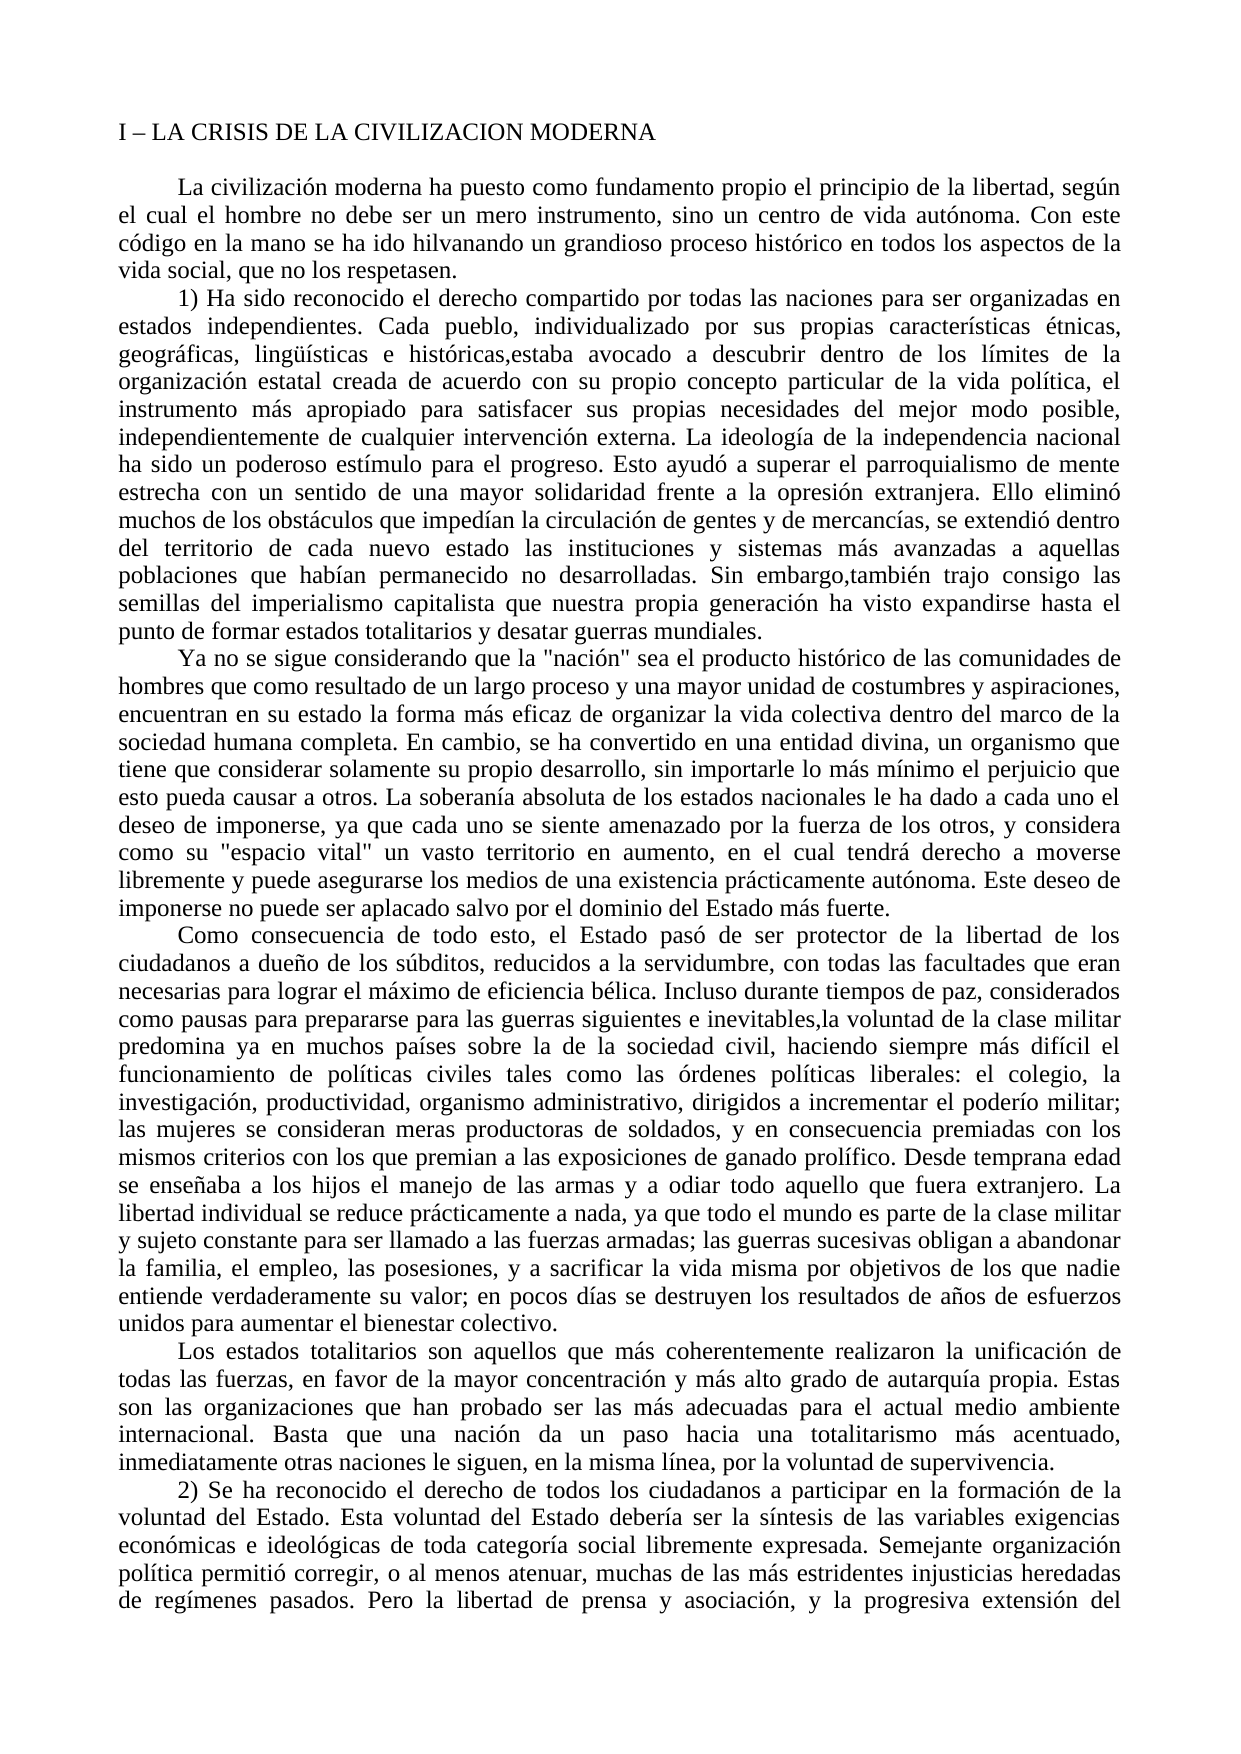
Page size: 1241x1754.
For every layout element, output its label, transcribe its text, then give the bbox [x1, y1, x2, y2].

text Los estados totalitarios son aquellos que más coherentemente realizaron la unificación de todas las fuerzas, en favor de la mayor concentración y más alto grado de autarquía propia. Estas son las organizaciones que han probado ser las más adecuadas para el actual medio ambiente internacional. Basta que una nación da un paso hacia una totalitarismo más acentuado, inmediatamente otras naciones le siguen, en la misma línea, por la voluntad de supervivencia. [118, 1337, 1122, 1476]
text Como consecuencia de todo esto, el Estado pasó de ser protector de la libertad de los ciudadanos a dueño de los súbditos, reducidos a la servidumbre, con todas las facultades que eran necesarias para lograr el máximo de eficiencia bélica. Incluso durante tiempos de paz, considerados como pausas para prepararse para las guerras siguientes e inevitables,la voluntad de la clase militar predomina ya en muchos países sobre la de la sociedad civil, haciendo siempre más difícil el funcionamiento de políticas civiles tales como las órdenes políticas liberales: el colegio, la investigación, productividad, organismo administrativo, dirigidos a incrementar el poderío militar; las mujeres se consideran meras productoras de soldados, y en consecuencia premiadas con los mismos criterios con los que premian a las exposiciones de ganado prolífico. Desde temprana edad se enseñaba a los hijos el manejo de las armas y a odiar todo aquello que fuera extranjero. La libertad individual se reduce prácticamente a nada, ya que todo el mundo es parte de la clase militar y sujeto constante para ser llamado a las fuerzas armadas; las guerras sucesivas obligan a abandonar la familia, el empleo, las posesiones, y a sacrificar la vida misma por objetivos de los que nadie entiende verdaderamente su valor; en pocos días se destruyen los resultados de años de esfuerzos unidos para aumentar el bienestar colectivo. [118, 922, 1122, 1337]
text 2) Se ha reconocido el derecho de todos los ciudadanos a participar en la formación de la voluntad del Estado. Esta voluntad del Estado debería ser la síntesis de las variables exigencias económicas e ideológicas de toda categoría social libremente expresada. Semejante organización política permitió corregir, o al menos atenuar, muchas de las más estridentes injusticias heredadas de regímenes pasados. Pero la libertad de prensa y asociación, y la progresiva extensión del [118, 1476, 1122, 1614]
text La civilización moderna ha puesto como fundamento propio el principio de la libertad, según el cual el hombre no debe ser un mero instrumento, sino un centro de vida autónoma. Con este código en la mano se ha ido hilvanando un grandioso proceso histórico en todos los aspectos de la vida social, que no los respetasen. [118, 173, 1122, 284]
text I – LA CRISIS DE LA CIVILIZACION MODERNA [118, 118, 1122, 146]
text 1) Ha sido reconocido el derecho compartido por todas las naciones para ser organizadas en estados independientes. Cada pueblo, individualizado por sus propias características étnicas, geográficas, lingüísticas e históricas,estaba avocado a descubrir dentro de los límites de la organización estatal creada de acuerdo con su propio concepto particular de la vida política, el instrumento más apropiado para satisfacer sus propias necesidades del mejor modo posible, independientemente de cualquier intervención externa. La ideología de la independencia nacional ha sido un poderoso estímulo para el progreso. Esto ayudó a superar el parroquialismo de mente estrecha con un sentido de una mayor solidaridad frente a la opresión extranjera. Ello eliminó muchos de los obstáculos que impedían la circulación de gentes y de mercancías, se extendió dentro del territorio de cada nuevo estado las instituciones y sistemas más avanzadas a aquellas poblaciones que habían permanecido no desarrolladas. Sin embargo,también trajo consigo las semillas del imperialismo capitalista que nuestra propia generación ha visto expandirse hasta el punto de formar estados totalitarios y desatar guerras mundiales. [118, 284, 1122, 644]
text Ya no se sigue considerando que la "nación" sea el producto histórico de las comunidades de hombres que como resultado de un largo proceso y una mayor unidad de costumbres y aspiraciones, encuentran en su estado la forma más eficaz de organizar la vida colectiva dentro del marco de la sociedad humana completa. En cambio, se ha convertido en una entidad divina, un organismo que tiene que considerar solamente su propio desarrollo, sin importarle lo más mínimo el perjuicio que esto pueda causar a otros. La soberanía absoluta de los estados nacionales le ha dado a cada uno el deseo de imponerse, ya que cada uno se siente amenazado por la fuerza de los otros, y considera como su "espacio vital" un vasto territorio en aumento, en el cual tendrá derecho a moverse libremente y puede asegurarse los medios de una existencia prácticamente autónoma. Este deseo de imponerse no puede ser aplacado salvo por el dominio del Estado más fuerte. [118, 644, 1122, 922]
